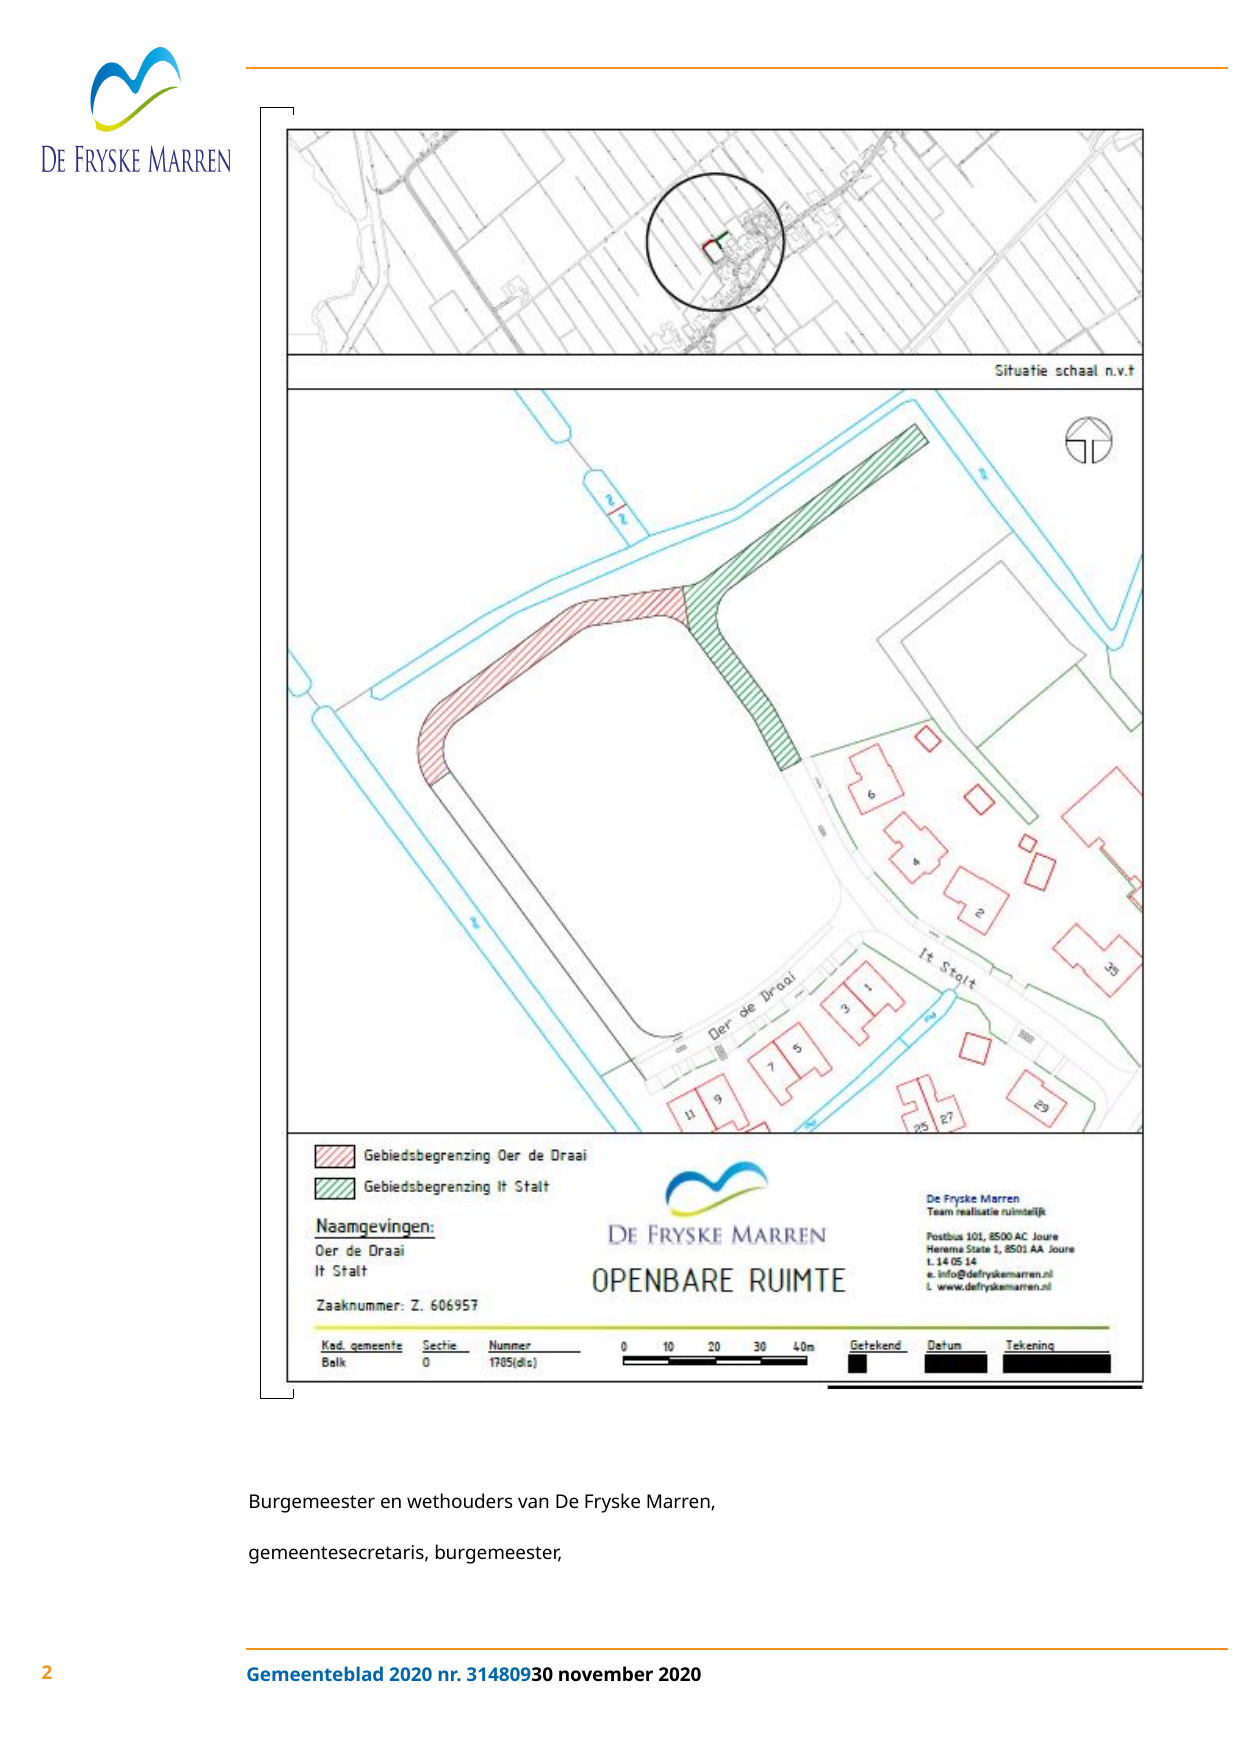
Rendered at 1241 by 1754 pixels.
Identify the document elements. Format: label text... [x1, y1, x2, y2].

picture [41, 47, 231, 172]
picture [268, 115, 1155, 1389]
text gemeentesecretaris, burgemeester, [248, 1539, 1152, 1565]
text Burgemeester en wethouders van De Fryske Marren, [248, 1488, 1152, 1513]
